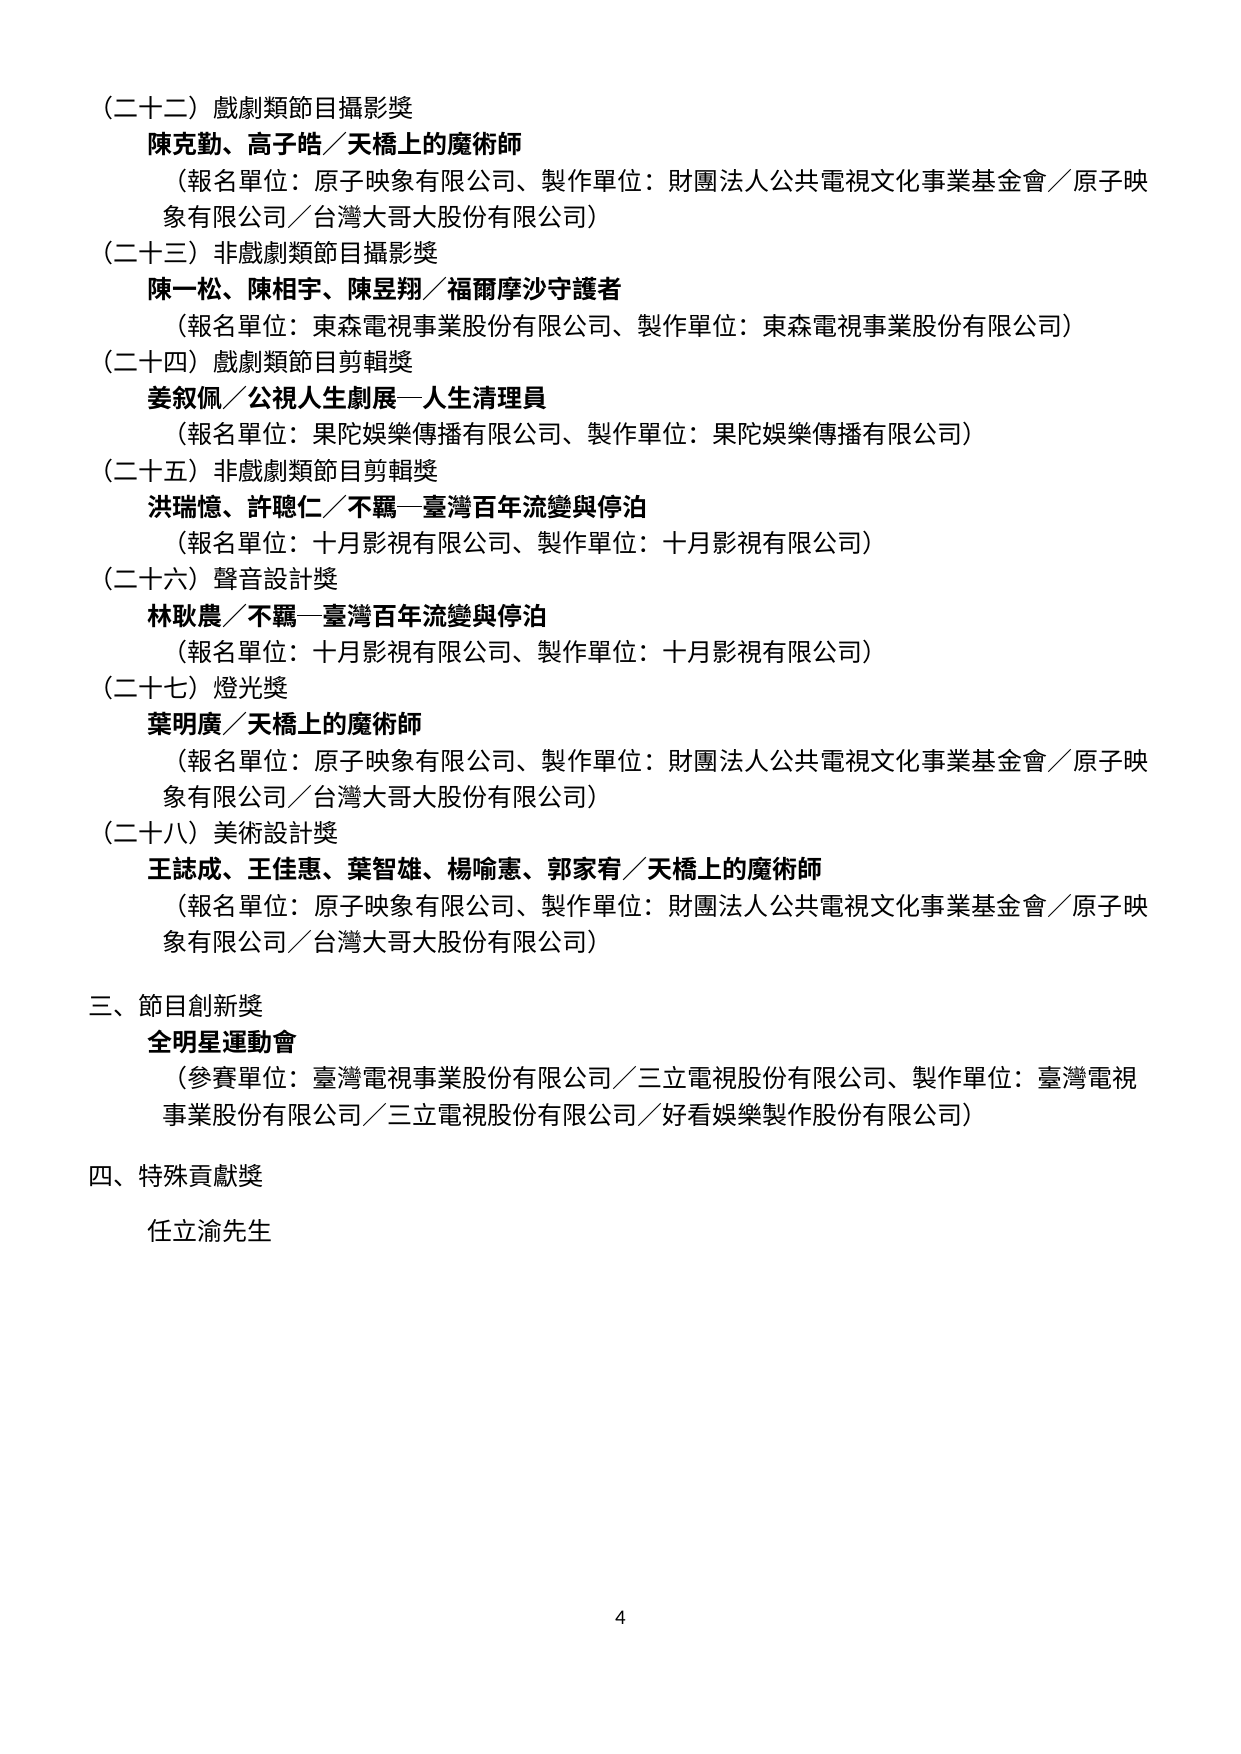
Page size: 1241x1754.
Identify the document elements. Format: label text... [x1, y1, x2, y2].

list （報名單位：原子映象有限公司、製作單位：財團法人公共電視文化事業基金會／原子映象有限公司／台灣大哥大股份有限公司） [162, 886, 1152, 959]
list （報名單位：十月影視有限公司、製作單位：十月影視有限公司） [162, 632, 1152, 669]
text 葉明廣／天橋上的魔術師 [148, 705, 1152, 741]
list （參賽單位：臺灣電視事業股份有限公司／三立電視股份有限公司、製作單位：臺灣電視事業股份有限公司／三立電視股份有限公司／好看娛樂製作股份有限公司） [162, 1059, 1152, 1131]
text （二十七）燈光獎 [89, 669, 1152, 705]
text 三、節目創新獎 [89, 986, 1152, 1023]
text （二十三）非戲劇類節目攝影獎 [89, 234, 1152, 270]
list （報名單位：原子映象有限公司、製作單位：財團法人公共電視文化事業基金會／原子映象有限公司／台灣大哥大股份有限公司） [162, 161, 1152, 234]
text 全明星運動會 [148, 1023, 1152, 1059]
list （報名單位：十月影視有限公司、製作單位：十月影視有限公司） [162, 524, 1152, 560]
text 陳克勤、高子皓／天橋上的魔術師 [148, 125, 1152, 161]
text （二十五）非戲劇類節目剪輯獎 [89, 451, 1152, 487]
text 四、特殊貢獻獎 [89, 1156, 1152, 1193]
text 任立渝先生 [89, 1211, 1152, 1248]
text （二十四）戲劇類節目剪輯獎 [89, 342, 1152, 379]
list （報名單位：果陀娛樂傳播有限公司、製作單位：果陀娛樂傳播有限公司） [162, 415, 1152, 451]
text 王誌成、王佳惠、葉智雄、楊喻憲、郭家宥／天橋上的魔術師 [148, 850, 1152, 886]
text 洪瑞憶、許聰仁／不羈─臺灣百年流變與停泊 [148, 487, 1152, 524]
text 姜叙佩／公視人生劇展─人生清理員 [148, 379, 1152, 415]
text 陳一松、陳相宇、陳昱翔／福爾摩沙守護者 [148, 270, 1152, 306]
text 林耿農／不羈─臺灣百年流變與停泊 [148, 596, 1152, 632]
text （二十八）美術設計獎 [89, 814, 1152, 850]
text （二十六）聲音設計獎 [89, 560, 1152, 596]
list （報名單位：原子映象有限公司、製作單位：財團法人公共電視文化事業基金會／原子映象有限公司／台灣大哥大股份有限公司） [162, 741, 1152, 814]
list （報名單位：東森電視事業股份有限公司、製作單位：東森電視事業股份有限公司） [162, 306, 1152, 342]
text （二十二）戲劇類節目攝影獎 [89, 89, 1152, 125]
